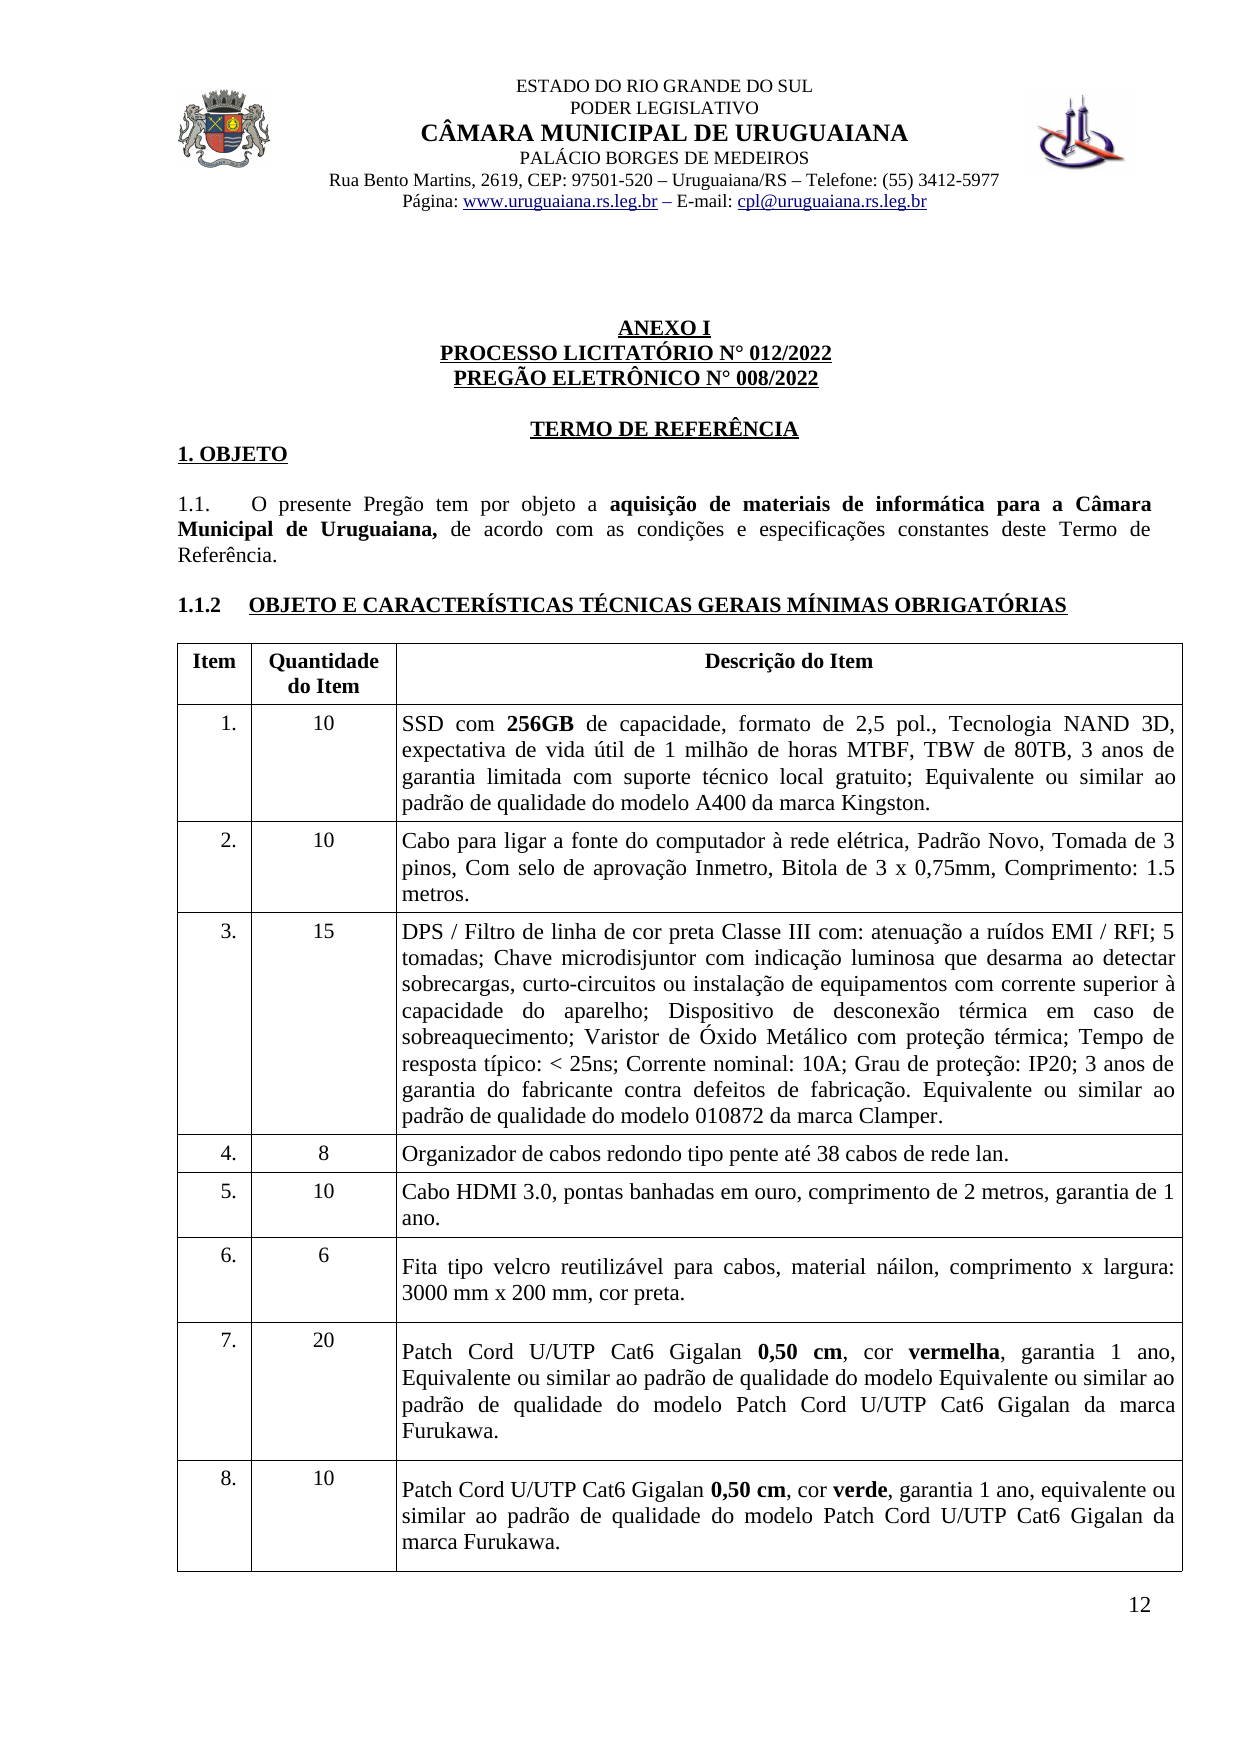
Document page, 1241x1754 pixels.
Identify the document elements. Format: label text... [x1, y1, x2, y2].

subtitle PREGÃO ELETRÔNICO N° 008/2022 [177, 365, 974, 390]
table_cell 10 [252, 822, 396, 912]
table_cell Cabo para ligar a fonte do computador à rede elétrica, Padrão Novo, Tomada de 3 pinos, Com selo de aprovação Inmetro, Bitola de 3 x 0,75mm, Comprimento: 1.5 metros. [397, 822, 1182, 912]
table_header Item [178, 644, 251, 704]
table_cell [178, 913, 251, 1134]
list 1. OBJETO [177, 441, 1152, 466]
table_cell Patch Cord U/UTP Cat6 Gigalan 0,50 cm, cor vermelha, garantia 1 ano, Equivalente ou similar ao padrão de qualidade do modelo Equivalente ou similar ao padrão de qualidade do modelo Patch Cord U/UTP Cat6 Gigalan da marca Furukawa. [397, 1323, 1182, 1459]
table_cell Fita tipo velcro reutilizável para cabos, material náilon, comprimento x largura: 3000 mm x 200 mm, cor preta. [397, 1238, 1182, 1322]
table_header Quantidade do Item [252, 644, 396, 704]
table_cell 6 [252, 1238, 396, 1322]
table_cell 10 [252, 1173, 396, 1237]
table_cell 10 [252, 705, 396, 821]
table_cell [178, 1323, 251, 1459]
subtitle PROCESSO LICITATÓRIO N° 012/2022 [177, 340, 974, 365]
table_cell [178, 822, 251, 912]
table_cell DPS / Filtro de linha de cor preta Classe III com: atenuação a ruídos EMI / RFI; 5 tomadas; Chave microdisjuntor com indicação luminosa que desarma ao detectar sobrecargas, curto-circuitos ou instalação de equipamentos com corrente superior à capacidade do aparelho; Dispositivo de desconexão térmica em caso de sobreaquecimento; Varistor de Óxido Metálico com proteção térmica; Tempo de resposta típico: < 25ns; Corrente nominal: 10A; Grau de proteção: IP20; 3 anos de garantia do fabricante contra defeitos de fabricação. Equivalente ou similar ao padrão de qualidade do modelo 010872 da marca Clamper. [397, 913, 1182, 1134]
table_cell 1 [178, 705, 251, 821]
picture [1025, 89, 1135, 173]
table_cell SSD com 256GB de capacidade, formato de 2,5 pol., Tecnologia NAND 3D, expectativa de vida útil de 1 milhão de horas MTBF, TBW de 80TB, 3 anos de garantia limitada com suporte técnico local gratuito; Equivalente ou similar ao padrão de qualidade do modelo A400 da marca Kingston. [397, 705, 1182, 821]
table_cell 8 [252, 1135, 396, 1172]
text TERMO DE REFERÊNCIA [177, 416, 1152, 441]
table_cell Organizador de cabos redondo tipo pente até 38 cabos de rede lan. [397, 1135, 1182, 1172]
text 1.1.2 OBJETO E CARACTERÍSTICAS TÉCNICAS GERAIS MÍNIMAS OBRIGATÓRIAS [177, 592, 1152, 617]
picture [177, 88, 272, 169]
table_header Descrição do Item [397, 644, 1182, 704]
table_cell [178, 1173, 251, 1237]
table_cell Cabo HDMI 3.0, pontas banhadas em ouro, comprimento de 2 metros, garantia de 1 ano. [397, 1173, 1182, 1237]
table_cell 10 [252, 1461, 396, 1571]
table_cell Patch Cord U/UTP Cat6 Gigalan 0,50 cm, cor verde, garantia 1 ano, equivalente ou similar ao padrão de qualidade do modelo Patch Cord U/UTP Cat6 Gigalan da marca Furukawa. [397, 1461, 1182, 1571]
table_cell [178, 1135, 251, 1172]
text 1.1. O presente Pregão tem por objeto a aquisição de materiais de informática para a Câmara Municipal de Uruguaiana, de acordo com as condições e especificações constantes deste Termo de Referência. [177, 491, 1152, 567]
table_cell [178, 1461, 251, 1571]
table_cell 15 [252, 913, 396, 1134]
subtitle ANEXO I [177, 315, 1152, 340]
table_cell [178, 1238, 251, 1322]
table_cell 20 [252, 1323, 396, 1459]
